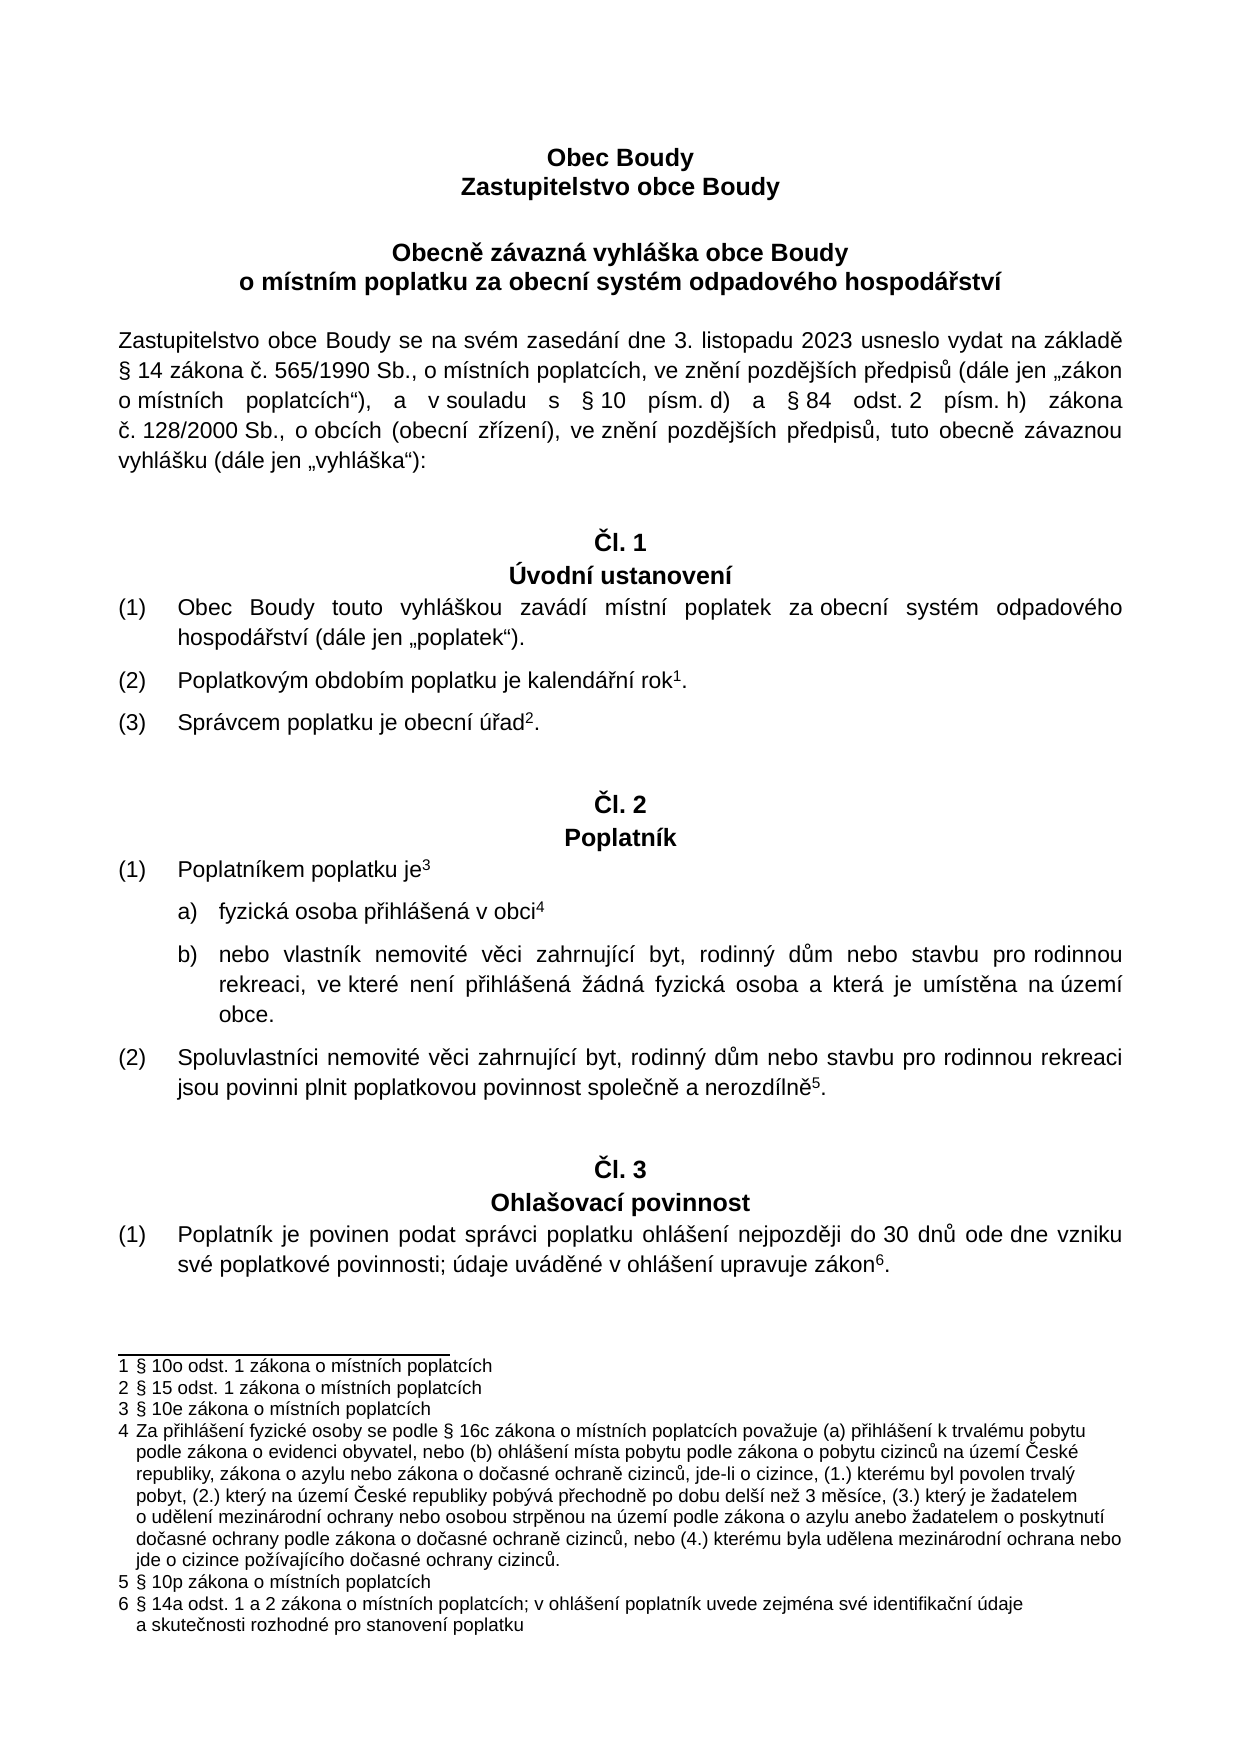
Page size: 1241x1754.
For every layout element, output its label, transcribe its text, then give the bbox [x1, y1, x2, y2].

subtitle Obecně závazná vyhláška obce Boudy o místním poplatku za obecní systém odpadového hospodářství [118, 238, 1122, 295]
list Za přihlášení fyzické osoby se podle § 16c zákona o místních poplatcích považuje (a) přihlášení k trvalému pobytu podle zákona o evidenci obyvatel, nebo (b) ohlášení místa pobytu podle zákona o pobytu cizinců na území České republiky, zákona o azylu nebo zákona o dočasné ochraně cizinců, jde-li o cizince, (1.) kterému byl povolen trvalý pobyt, (2.) který na území České republiky pobývá přechodně po dobu delší než 3 měsíce, (3.) který je žadatelem o udělení mezinárodní ochrany nebo osobou strpěnou na území podle zákona o azylu anebo žadatelem o poskytnutí dočasné ochrany podle zákona o dočasné ochraně cizinců, nebo (4.) kterému byla udělena mezinárodní ochrana nebo jde o cizince požívajícího dočasné ochrany cizinců. [118, 1420, 1122, 1571]
list § 10p zákona o místních poplatcích [118, 1571, 1122, 1592]
list Poplatníkem poplatku je [118, 856, 1122, 882]
list Spoluvlastníci nemovité věci zahrnující byt, rodinný dům nebo stavbu pro rodinnou rekreaci jsou povinni plnit poplatkovou povinnost společně a nerozdílně. [118, 1044, 1122, 1101]
subtitle Čl. 2 Poplatník [118, 789, 1122, 851]
list Poplatkovým obdobím poplatku je kalendářní rok. [118, 667, 1122, 693]
list § 14a odst. 1 a 2 zákona o místních poplatcích; v ohlášení poplatník uvede zejména své identifikační údaje a skutečnosti rozhodné pro stanovení poplatku [118, 1592, 1122, 1635]
list fyzická osoba přihlášená v obci [177, 898, 1122, 925]
list § 15 odst. 1 zákona o místních poplatcích [118, 1377, 1122, 1398]
list Poplatník je povinen podat správci poplatku ohlášení nejpozději do 30 dnů ode dne vzniku své poplatkové povinnosti; údaje uváděné v ohlášení upravuje zákon. [118, 1221, 1122, 1277]
subtitle Čl. 3 Ohlašovací povinnost [118, 1154, 1122, 1216]
list § 10e zákona o místních poplatcích [118, 1398, 1122, 1420]
list nebo vlastník nemovité věci zahrnující byt, rodinný dům nebo stavbu pro rodinnou rekreaci, ve které není přihlášená žádná fyzická osoba a která je umístěna na území obce. [177, 941, 1122, 1028]
text Obec Boudy Zastupitelstvo obce Boudy [118, 143, 1122, 201]
list Obec Boudy touto vyhláškou zavádí místní poplatek za obecní systém odpadového hospodářství (dále jen „poplatek“). [118, 594, 1122, 650]
subtitle Čl. 1 Úvodní ustanovení [118, 528, 1122, 589]
list Správcem poplatku je obecní úřad. [118, 709, 1122, 736]
text Zastupitelstvo obce Boudy se na svém zasedání dne 3. listopadu 2023 usneslo vydat na základě § 14 zákona č. 565/1990 Sb., o místních poplatcích, ve znění pozdějších předpisů (dále jen „zákon o místních poplatcích“), a v souladu s § 10 písm. d) a § 84 odst. 2 písm. h) zákona č. 128/2000 Sb., o obcích (obecní zřízení), ve znění pozdějších předpisů, tuto obecně závaznou vyhlášku (dále jen „vyhláška“): [118, 327, 1122, 474]
list § 10o odst. 1 zákona o místních poplatcích [118, 1355, 1122, 1377]
